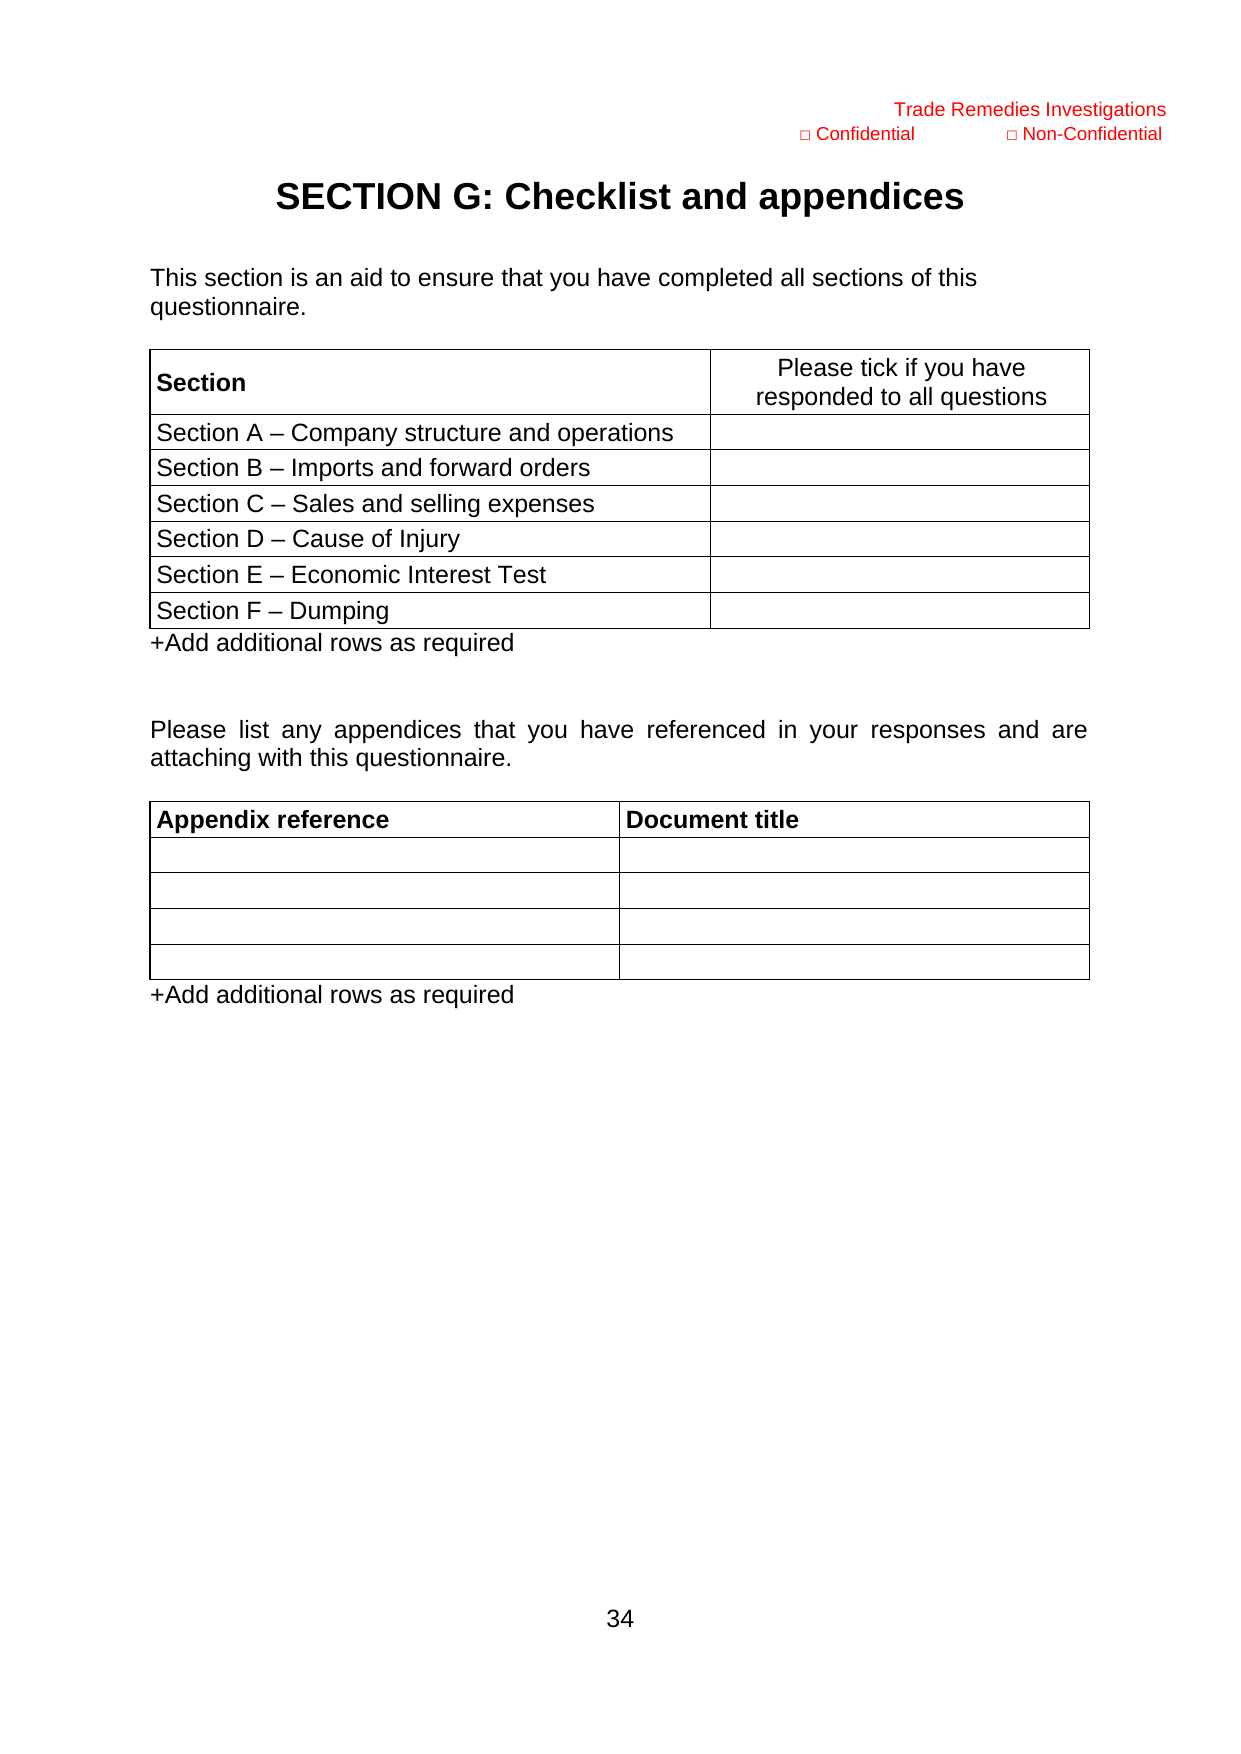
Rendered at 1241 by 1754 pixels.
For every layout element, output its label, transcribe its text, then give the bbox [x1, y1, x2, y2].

table_cell [151, 838, 619, 872]
table_cell [151, 873, 619, 908]
table_cell [711, 450, 1089, 485]
subtitle SECTION G: Checklist and appendices [150, 174, 1090, 218]
text Please list any appendices that you have referenced in your responses and are attaching with this questionnaire. [150, 715, 1090, 772]
table_cell Section B – Imports and forward orders [151, 450, 710, 485]
table_cell [620, 873, 1089, 908]
table_cell Section A – Company structure and operations [151, 415, 710, 449]
table_cell [711, 486, 1089, 521]
table_cell [711, 522, 1089, 556]
table_cell Section E – Economic Interest Test [151, 557, 710, 592]
table_cell [711, 593, 1089, 627]
table_cell [620, 909, 1089, 943]
table_cell Section F – Dumping [151, 593, 710, 627]
table_cell [711, 415, 1089, 449]
table_cell Section D – Cause of Injury [151, 522, 710, 556]
table_cell [620, 838, 1089, 872]
table_cell Section C – Sales and selling expenses [151, 486, 710, 521]
table_header Appendix reference [151, 802, 619, 837]
table_cell [151, 945, 619, 979]
text +Add additional rows as required [150, 629, 1090, 657]
table_header Document title [620, 802, 1089, 837]
table_header Section [151, 350, 710, 414]
table_cell [151, 909, 619, 943]
text +Add additional rows as required [150, 980, 1090, 1009]
table_header Please tick if you have responded to all questions [711, 350, 1089, 414]
table_cell [620, 945, 1089, 979]
text This section is an aid to ensure that you have completed all sections of this questionnaire. [150, 263, 1090, 321]
table_cell [711, 557, 1089, 592]
